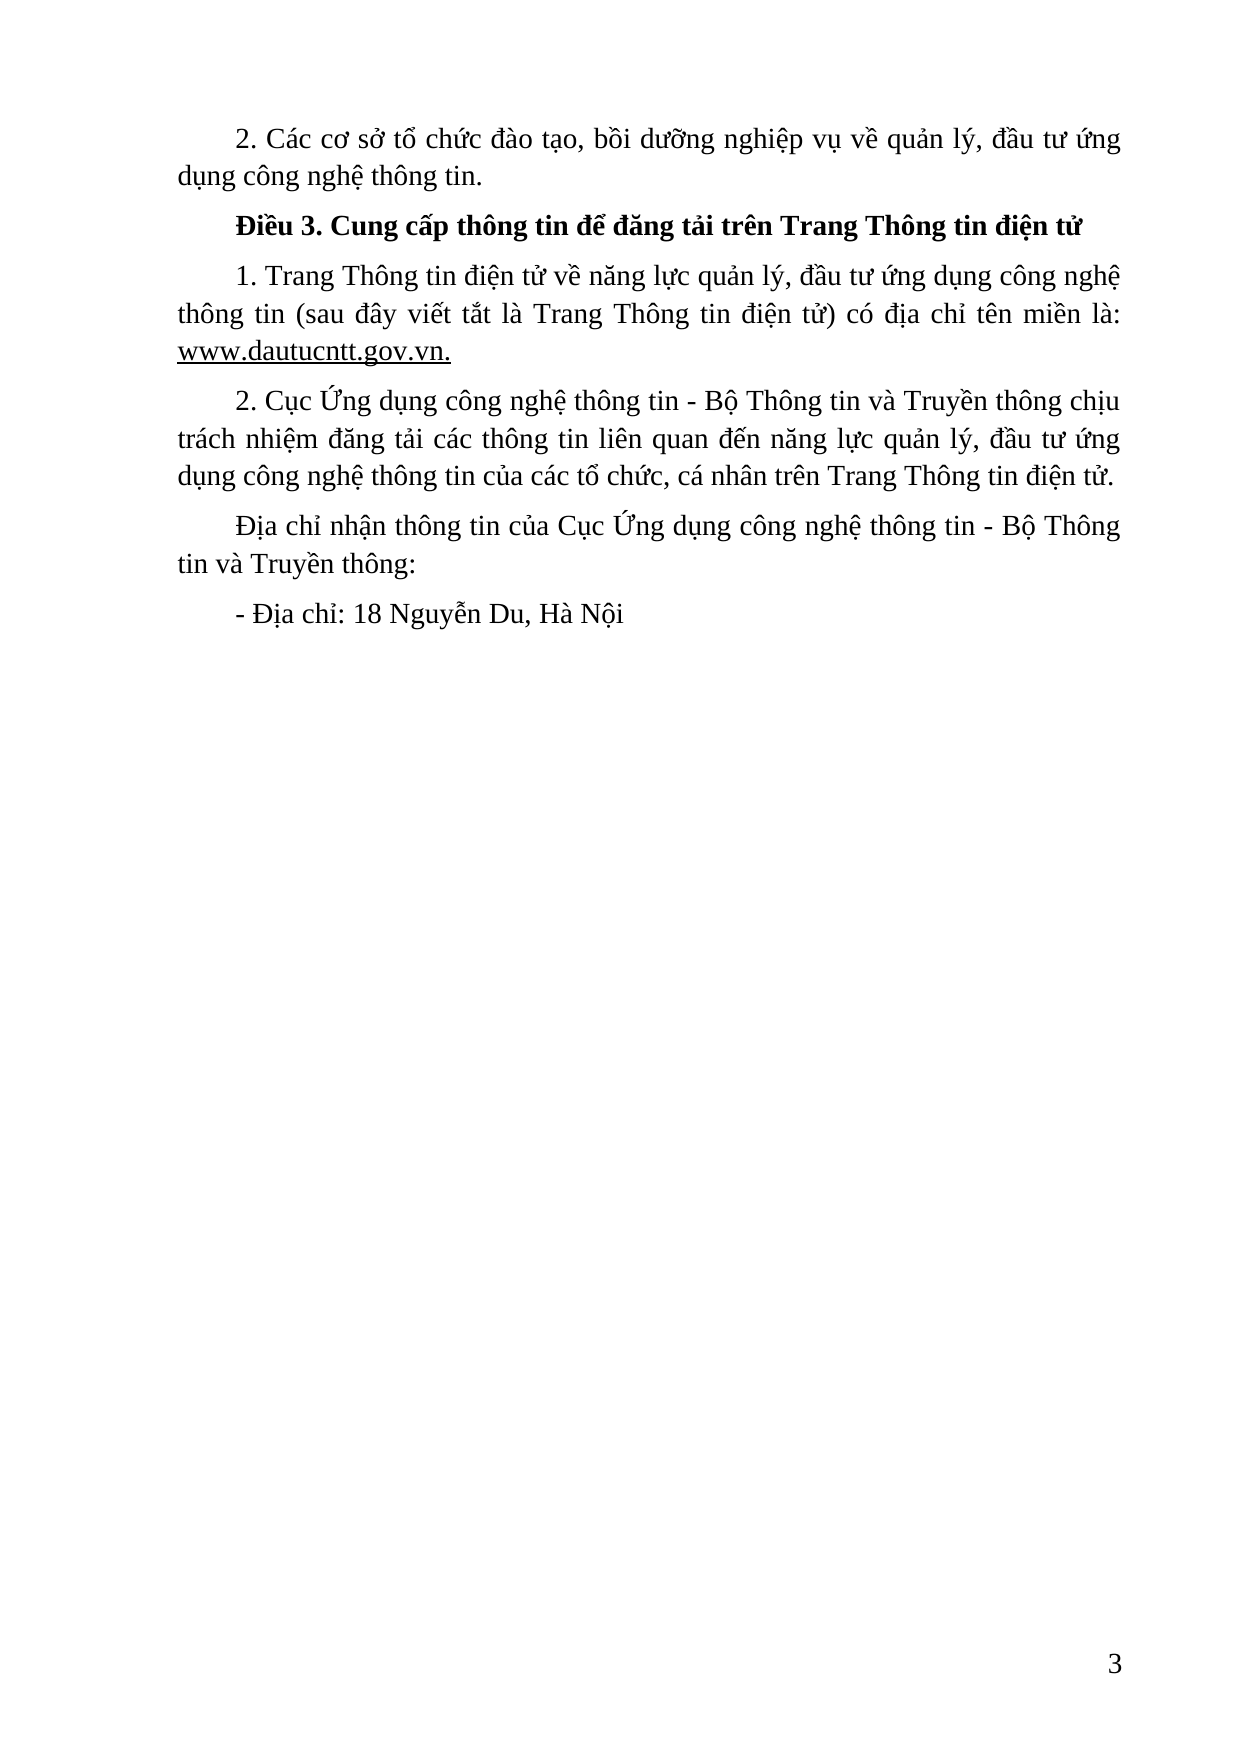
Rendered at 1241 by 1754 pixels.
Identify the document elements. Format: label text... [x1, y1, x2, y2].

text 2. Các cơ sở tổ chức đào tạo, bồi dưỡng nghiệp vụ về quản lý, đầu tư ứng dụng công nghệ thông tin. [177, 118, 1122, 193]
text 2. Cục Ứng dụng công nghệ thông tin - Bộ Thông tin và Truyền thông chịu trách nhiệm đăng tải các thông tin liên quan đến năng lực quản lý, đầu tư ứng dụng công nghệ thông tin của các tổ chức, cá nhân trên Trang Thông tin điện tử. [177, 381, 1122, 493]
text 1. Trang Thông tin điện tử về năng lực quản lý, đầu tư ứng dụng công nghệ thông tin (sau đây viết tắt là Trang Thông tin điện tử) có địa chỉ tên miền là: www.dautucntt.gov.vn. [177, 256, 1122, 368]
text Địa chỉ nhận thông tin của Cục Ứng dụng công nghệ thông tin - Bộ Thông tin và Truyền thông: [177, 506, 1122, 581]
text Điều 3. Cung cấp thông tin để đăng tải trên Trang Thông tin điện tử [177, 206, 1122, 243]
text - Địa chỉ: 18 Nguyễn Du, Hà Nội [177, 593, 1122, 631]
